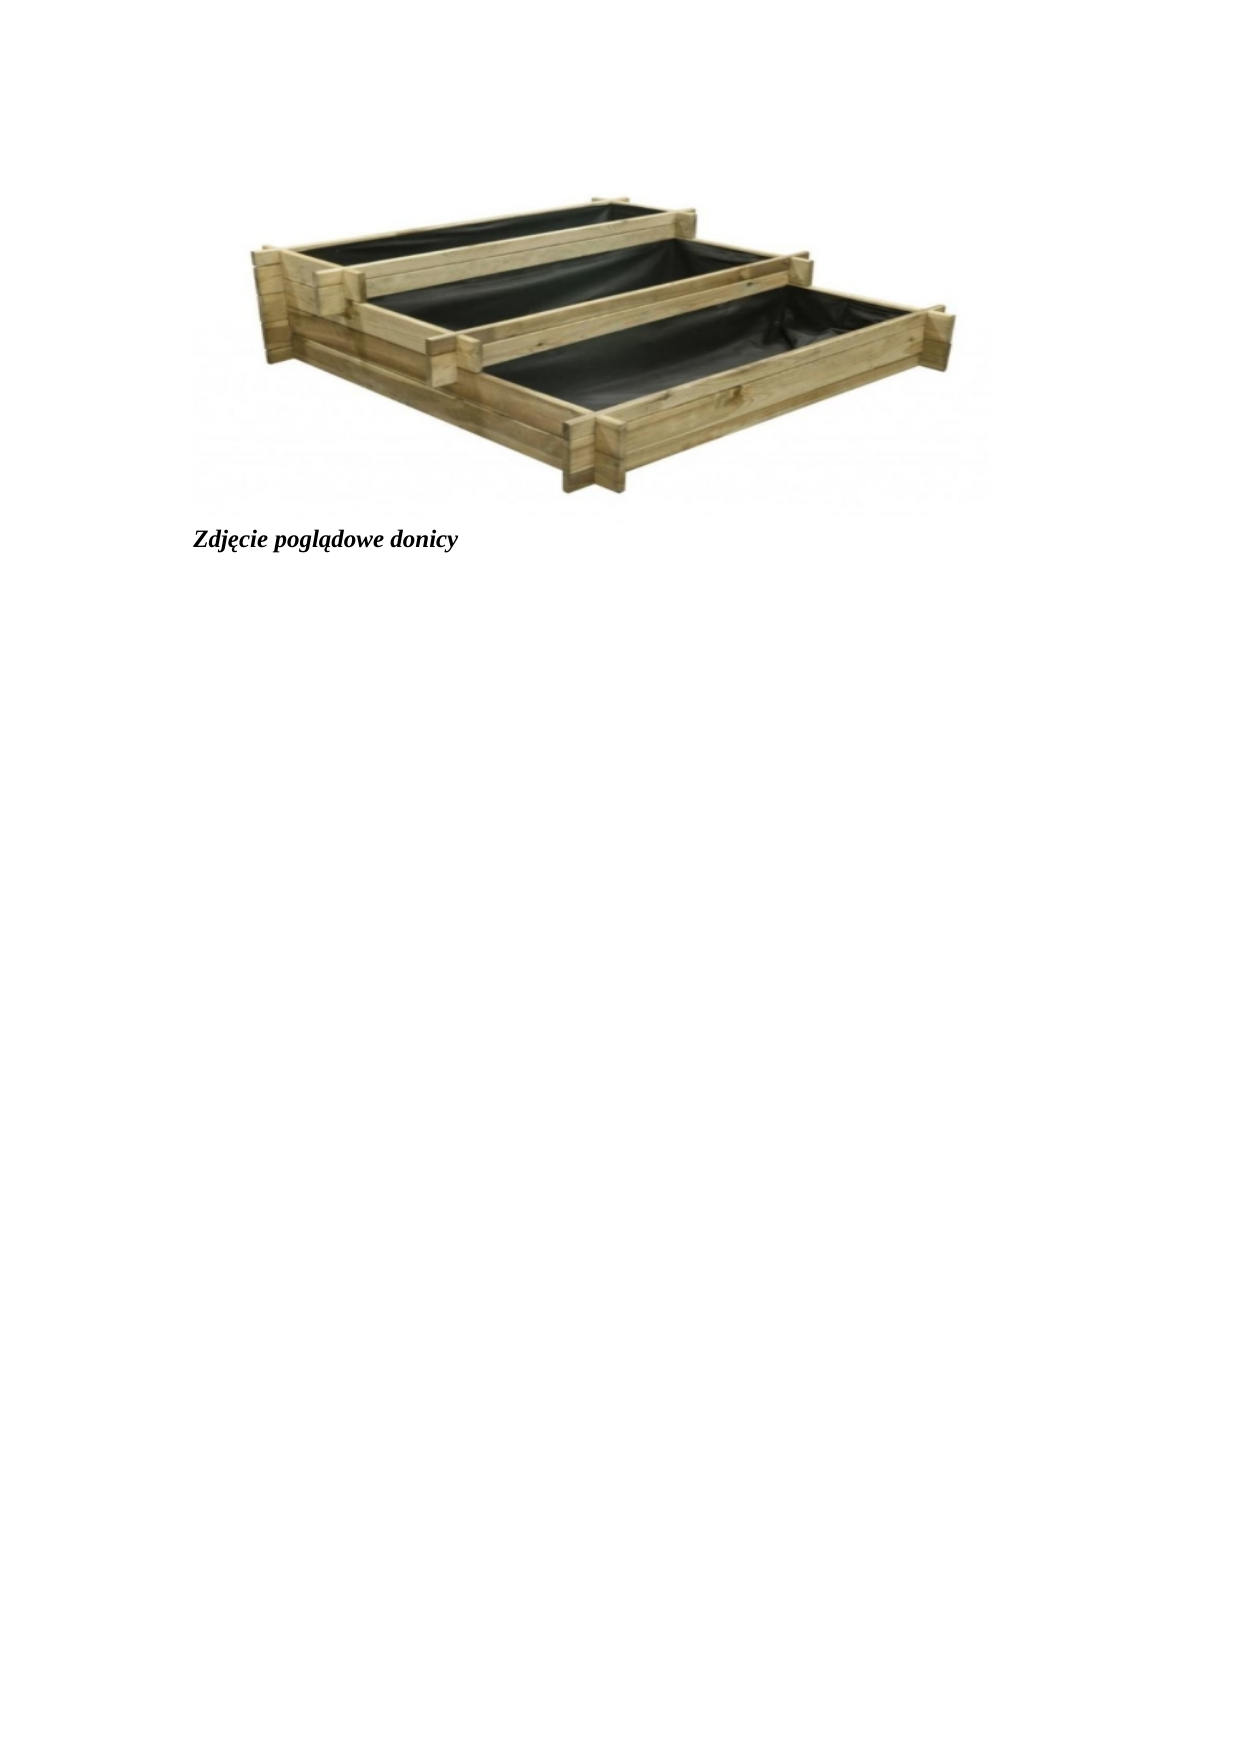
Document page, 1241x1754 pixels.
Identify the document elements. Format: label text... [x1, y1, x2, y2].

text Zdjęcie poglądowe donicy [193, 525, 990, 553]
picture [193, 130, 990, 525]
